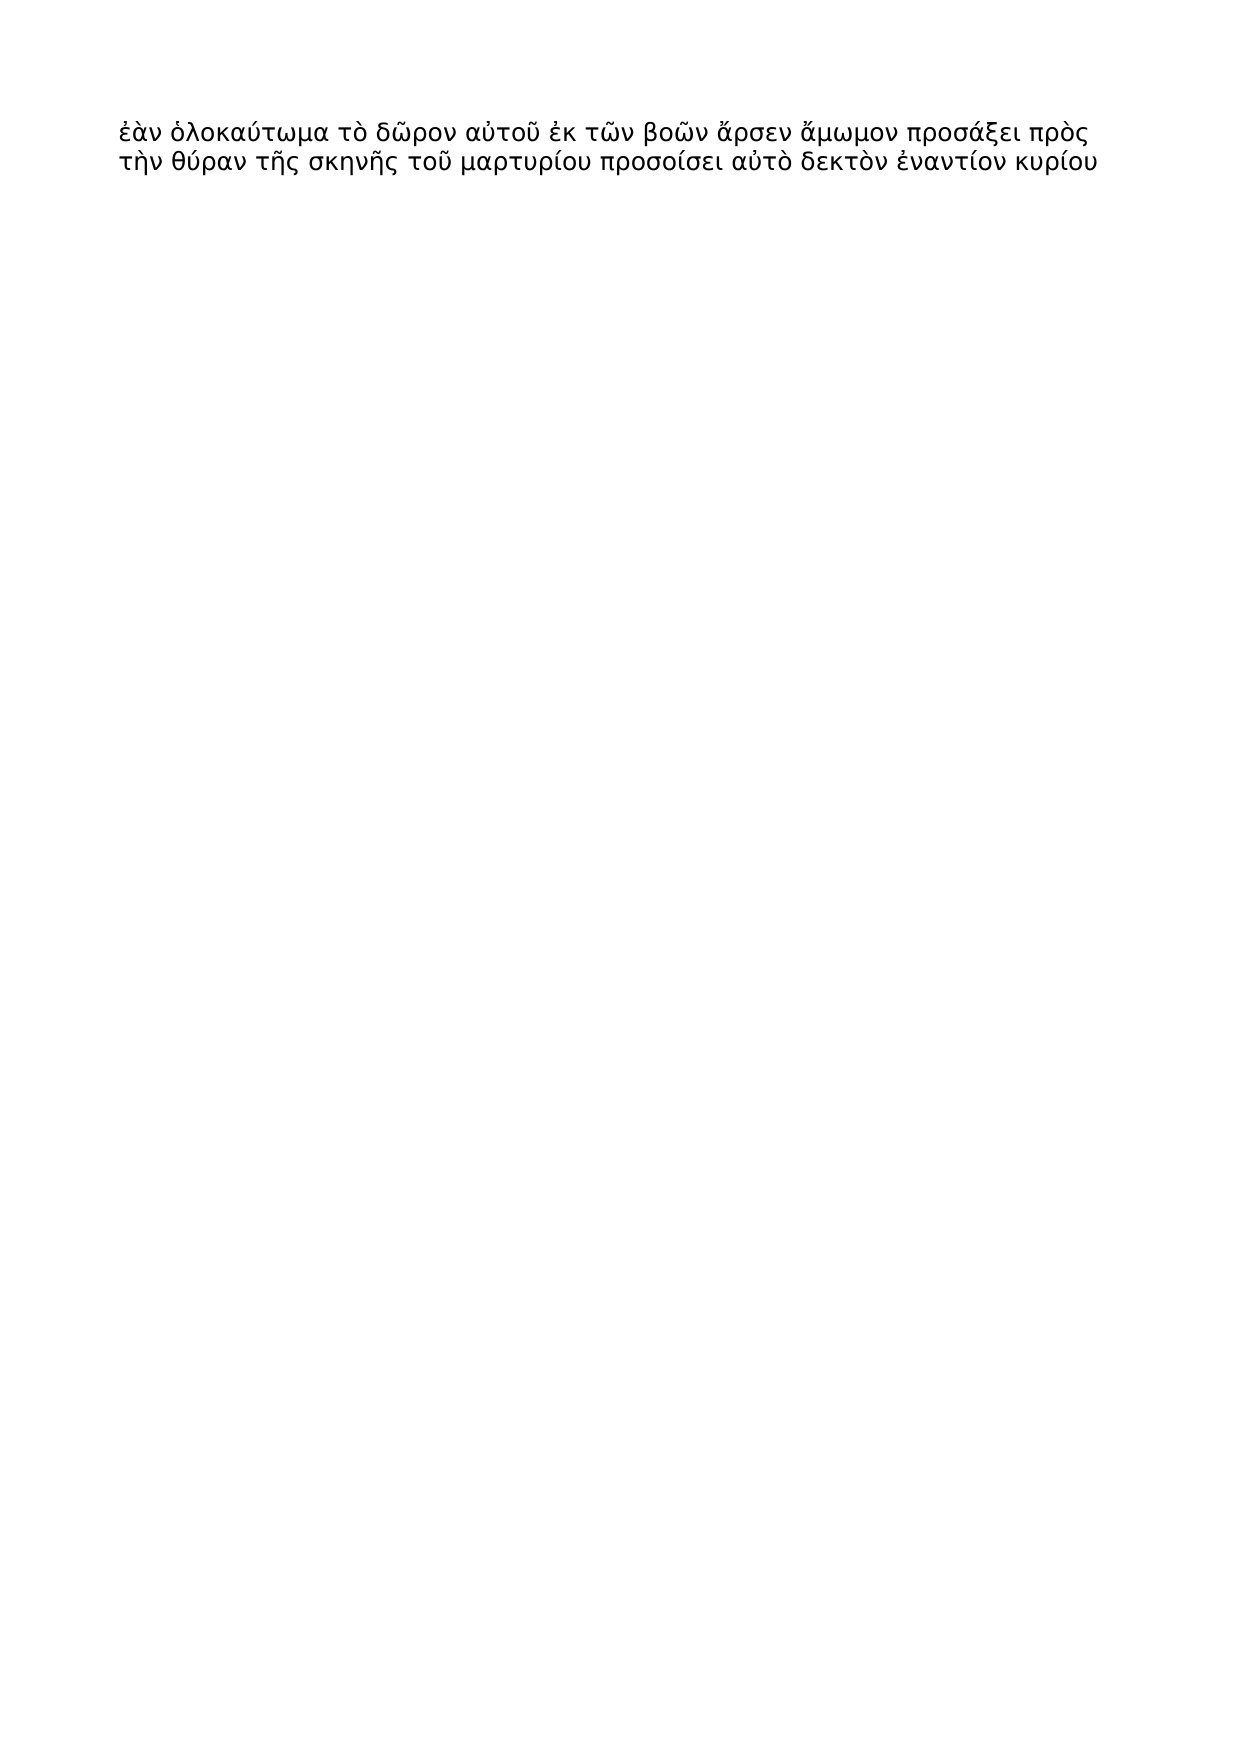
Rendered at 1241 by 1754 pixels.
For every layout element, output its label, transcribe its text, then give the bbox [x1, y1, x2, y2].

text ἐὰν ὁλοκαύτωμα τὸ δῶρον αὐτοῦ ἐκ τῶν βοῶν ἄρσεν ἄμωμον προσάξει πρὸς τὴν θύραν τῆς σκηνῆς τοῦ μαρτυρίου προσοίσει αὐτὸ δεκτὸν ἐναντίον κυρίου [118, 118, 1122, 176]
